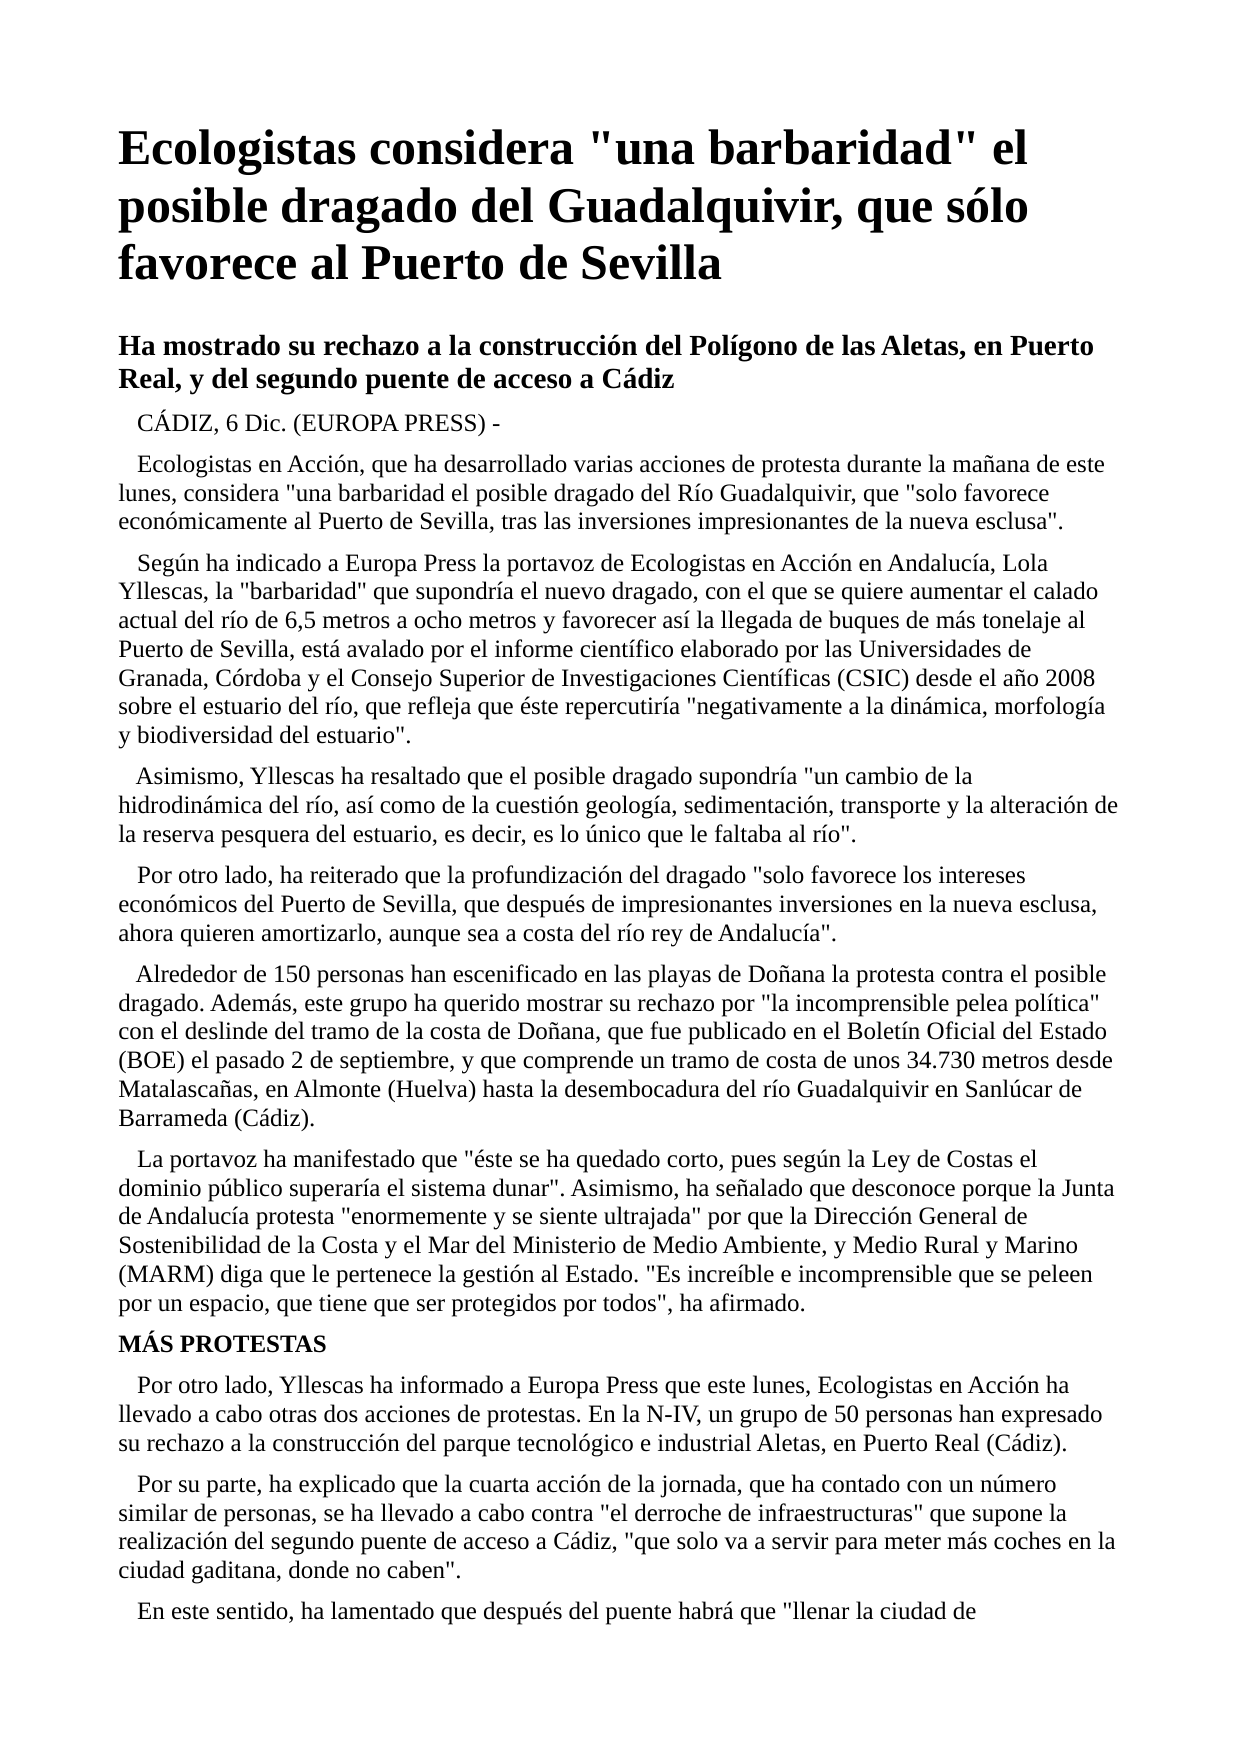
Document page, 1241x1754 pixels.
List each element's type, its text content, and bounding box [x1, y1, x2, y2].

text MÁS PROTESTAS [118, 1329, 1122, 1358]
text Ecologistas en Acción, que ha desarrollado varias acciones de protesta durante la mañana de este lunes, considera "una barbaridad el posible dragado del Río Guadalquivir, que "solo favorece económicamente al Puerto de Sevilla, tras las inversiones impresionantes de la nueva esclusa". [118, 449, 1122, 535]
text En este sentido, ha lamentado que después del puente habrá que "llenar la ciudad de [118, 1596, 1122, 1625]
text Según ha indicado a Europa Press la portavoz de Ecologistas en Acción en Andalucía, Lola Yllescas, la "barbaridad" que supondría el nuevo dragado, con el que se quiere aumentar el calado actual del río de 6,5 metros a ocho metros y favorecer así la llegada de buques de más tonelaje al Puerto de Sevilla, está avalado por el informe científico elaborado por las Universidades de Granada, Córdoba y el Consejo Superior de Investigaciones Científicas (CSIC) desde el año 2008 sobre el estuario del río, que refleja que éste repercutiría "negativamente a la dinámica, morfología y biodiversidad del estuario". [118, 548, 1122, 749]
text Por otro lado, Yllescas ha informado a Europa Press que este lunes, Ecologistas en Acción ha llevado a cabo otras dos acciones de protestas. En la N-IV, un grupo de 50 personas han expresado su rechazo a la construcción del parque tecnológico e industrial Aletas, en Puerto Real (Cádiz). [118, 1370, 1122, 1456]
text La portavoz ha manifestado que "éste se ha quedado corto, pues según la Ley de Costas el dominio público superaría el sistema dunar". Asimismo, ha señalado que desconoce porque la Junta de Andalucía protesta "enormemente y se siente ultrajada" por que la Dirección General de Sostenibilidad de la Costa y el Mar del Ministerio de Medio Ambiente, y Medio Rural y Marino (MARM) diga que le pertenece la gestión al Estado. "Es increíble e incomprensible que se peleen por un espacio, que tiene que ser protegidos por todos", ha afirmado. [118, 1144, 1122, 1316]
text Por otro lado, ha reiterado que la profundización del dragado "solo favorece los intereses económicos del Puerto de Sevilla, que después de impresionantes inversiones en la nueva esclusa, ahora quieren amortizarlo, aunque sea a costa del río rey de Andalucía". [118, 860, 1122, 946]
text Por su parte, ha explicado que la cuarta acción de la jornada, que ha contado con un número similar de personas, se ha llevado a cabo contra "el derroche de infraestructuras" que supone la realización del segundo puente de acceso a Cádiz, "que solo va a servir para meter más coches en la ciudad gaditana, donde no caben". [118, 1469, 1122, 1584]
text Asimismo, Yllescas ha resaltado que el posible dragado supondría "un cambio de la hidrodinámica del río, así como de la cuestión geología, sedimentación, transporte y la alteración de la reserva pesquera del estuario, es decir, es lo único que le faltaba al río". [118, 761, 1122, 848]
text CÁDIZ, 6 Dic. (EUROPA PRESS) - [118, 408, 1122, 436]
subtitle Ha mostrado su rechazo a la construcción del Polígono de las Aletas, en Puerto Real, y del segundo puente de acceso a Cádiz [118, 328, 1122, 395]
text Alrededor de 150 personas han escenificado en las playas de Doñana la protesta contra el posible dragado. Además, este grupo ha querido mostrar su rechazo por "la incomprensible pelea política" con el deslinde del tramo de la costa de Doñana, que fue publicado en el Boletín Oficial del Estado (BOE) el pasado 2 de septiembre, y que comprende un tramo de costa de unos 34.730 metros desde Matalascañas, en Almonte (Huelva) hasta la desembocadura del río Guadalquivir en Sanlúcar de Barrameda (Cádiz). [118, 959, 1122, 1131]
subtitle Ecologistas considera "una barbaridad" el posible dragado del Guadalquivir, que sólo favorece al Puerto de Sevilla [118, 118, 1122, 291]
